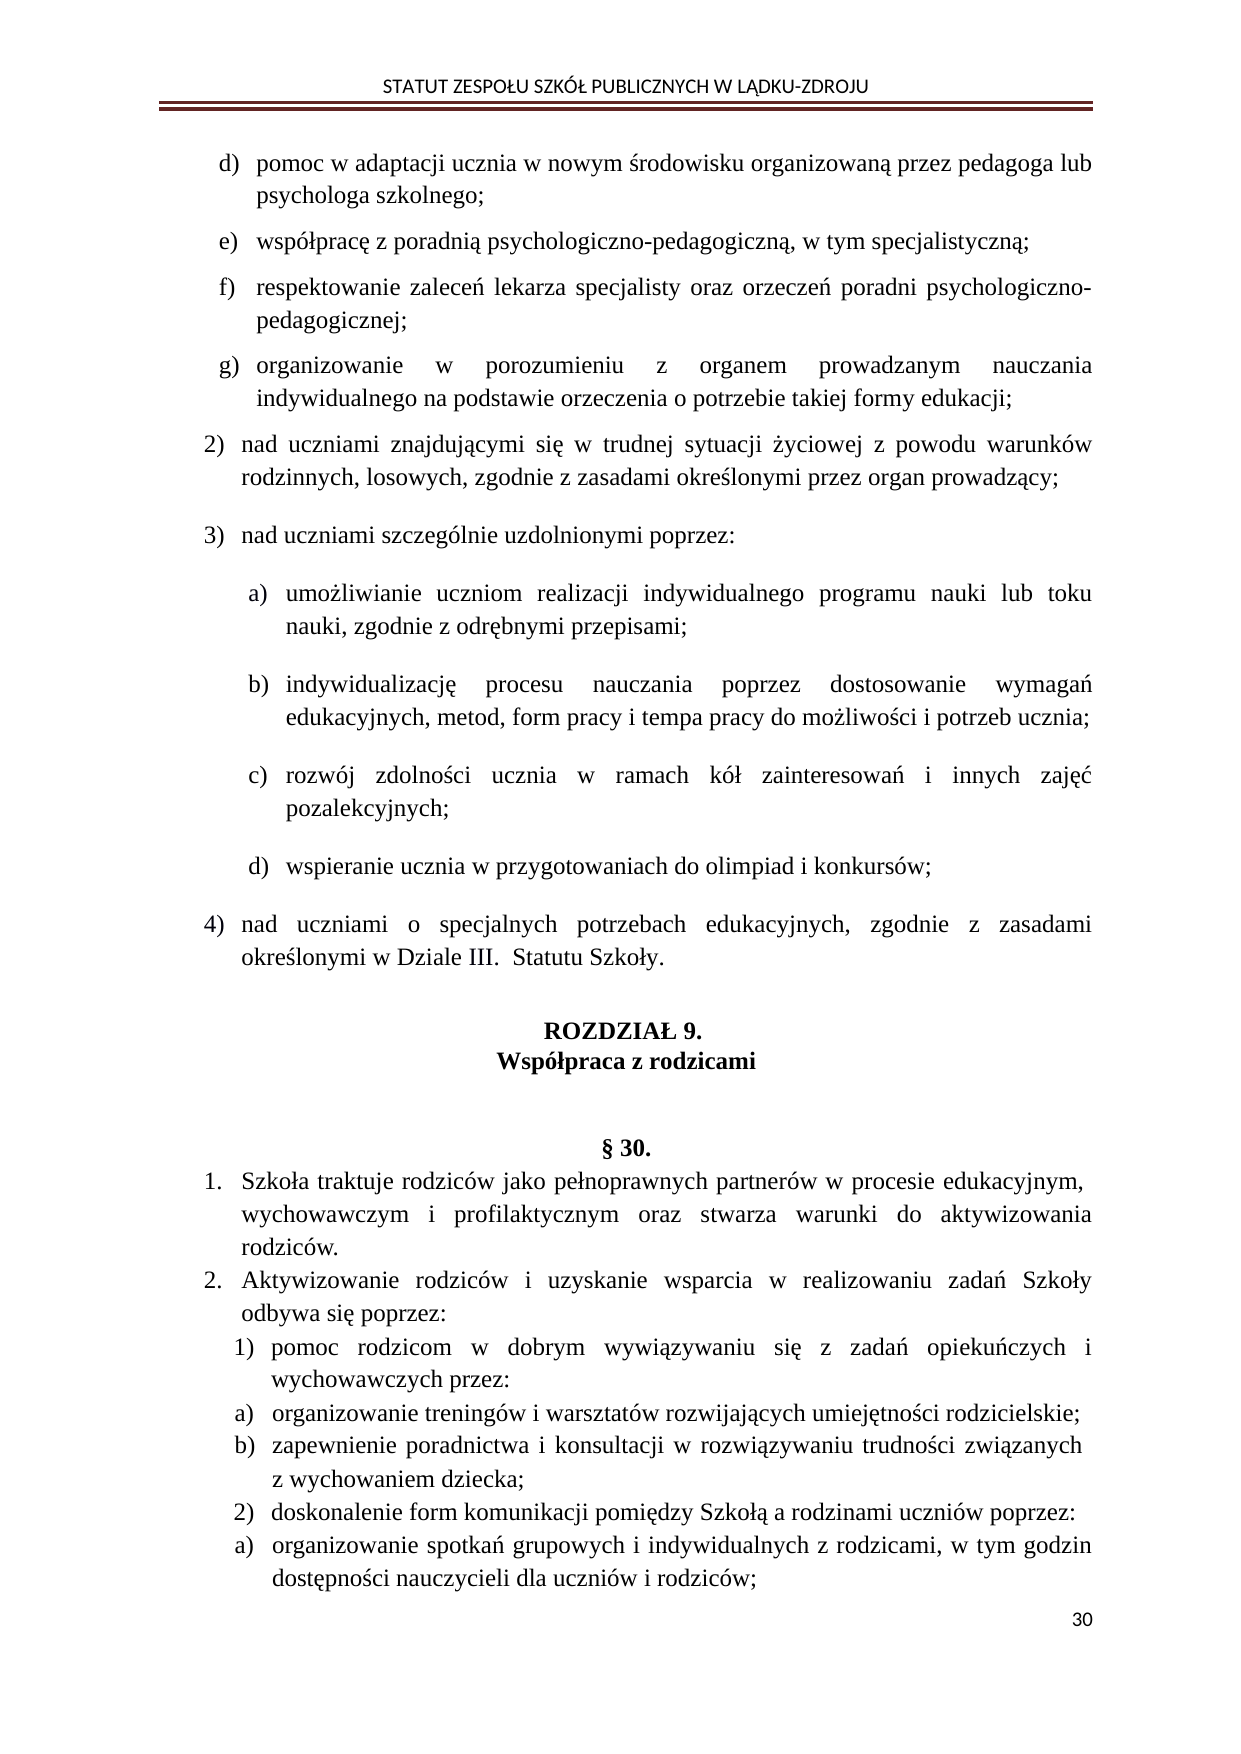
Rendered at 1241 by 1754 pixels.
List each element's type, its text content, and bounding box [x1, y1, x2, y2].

text § 30. [159, 1133, 1093, 1162]
list pomoc w adaptacji ucznia w nowym środowisku organizowaną przez pedagoga lub psychologa szkolnego; [218, 148, 1093, 209]
list współpracę z poradnią psychologiczno-pedagogiczną, w tym specjalistyczną; [218, 226, 1093, 255]
list organizowanie w porozumieniu z organem prowadzanym nauczania indywidualnego na podstawie orzeczenia o potrzebie takiej formy edukacji; [218, 350, 1093, 412]
list nad uczniami szczególnie uzdolnionymi poprzez: [204, 520, 1093, 548]
list organizowanie treningów i warsztatów rozwijających umiejętności rodzicielskie; [234, 1398, 1093, 1426]
list respektowanie zaleceń lekarza specjalisty oraz orzeczeń poradni psychologiczno-pedagogicznej; [218, 272, 1093, 333]
list zapewnienie poradnictwa i konsultacji w rozwiązywaniu trudności związanych z wychowaniem dziecka; [234, 1431, 1093, 1492]
list umożliwianie uczniom realizacji indywidualnego programu nauki lub toku nauki, zgodnie z odrębnymi przepisami; [248, 578, 1093, 639]
list Szkoła traktuje rodziców jako pełnoprawnych partnerów w procesie edukacyjnym, wychowawczym i profilaktycznym oraz stwarza warunki do aktywizowania rodziców. [204, 1166, 1093, 1261]
list nad uczniami o specjalnych potrzebach edukacyjnych, zgodnie z zasadami określonymi w Dziale III. Statutu Szkoły. [204, 909, 1093, 971]
text ROZDZIAŁ 9. Współpraca z rodzicami [159, 1016, 1093, 1074]
list wspieranie ucznia w przygotowaniach do olimpiad i konkursów; [248, 851, 1093, 880]
list Aktywizowanie rodziców i uzyskanie wsparcia w realizowaniu zadań Szkoły odbywa się poprzez: [204, 1266, 1093, 1327]
list pomoc rodzicom w dobrym wywiązywaniu się z zadań opiekuńczych i wychowawczych przez: [233, 1332, 1093, 1393]
list doskonalenie form komunikacji pomiędzy Szkołą a rodzinami uczniów poprzez: [233, 1497, 1093, 1525]
list indywidualizację procesu nauczania poprzez dostosowanie wymagań edukacyjnych, metod, form pracy i tempa pracy do możliwości i potrzeb ucznia; [248, 669, 1093, 731]
list nad uczniami znajdującymi się w trudnej sytuacji życiowej z powodu warunków rodzinnych, losowych, zgodnie z zasadami określonymi przez organ prowadzący; [204, 429, 1093, 491]
list rozwój zdolności ucznia w ramach kół zainteresowań i innych zajęć pozalekcyjnych; [248, 760, 1093, 822]
list organizowanie spotkań grupowych i indywidualnych z rodzicami, w tym godzin dostępności nauczycieli dla uczniów i rodziców; [234, 1530, 1093, 1591]
